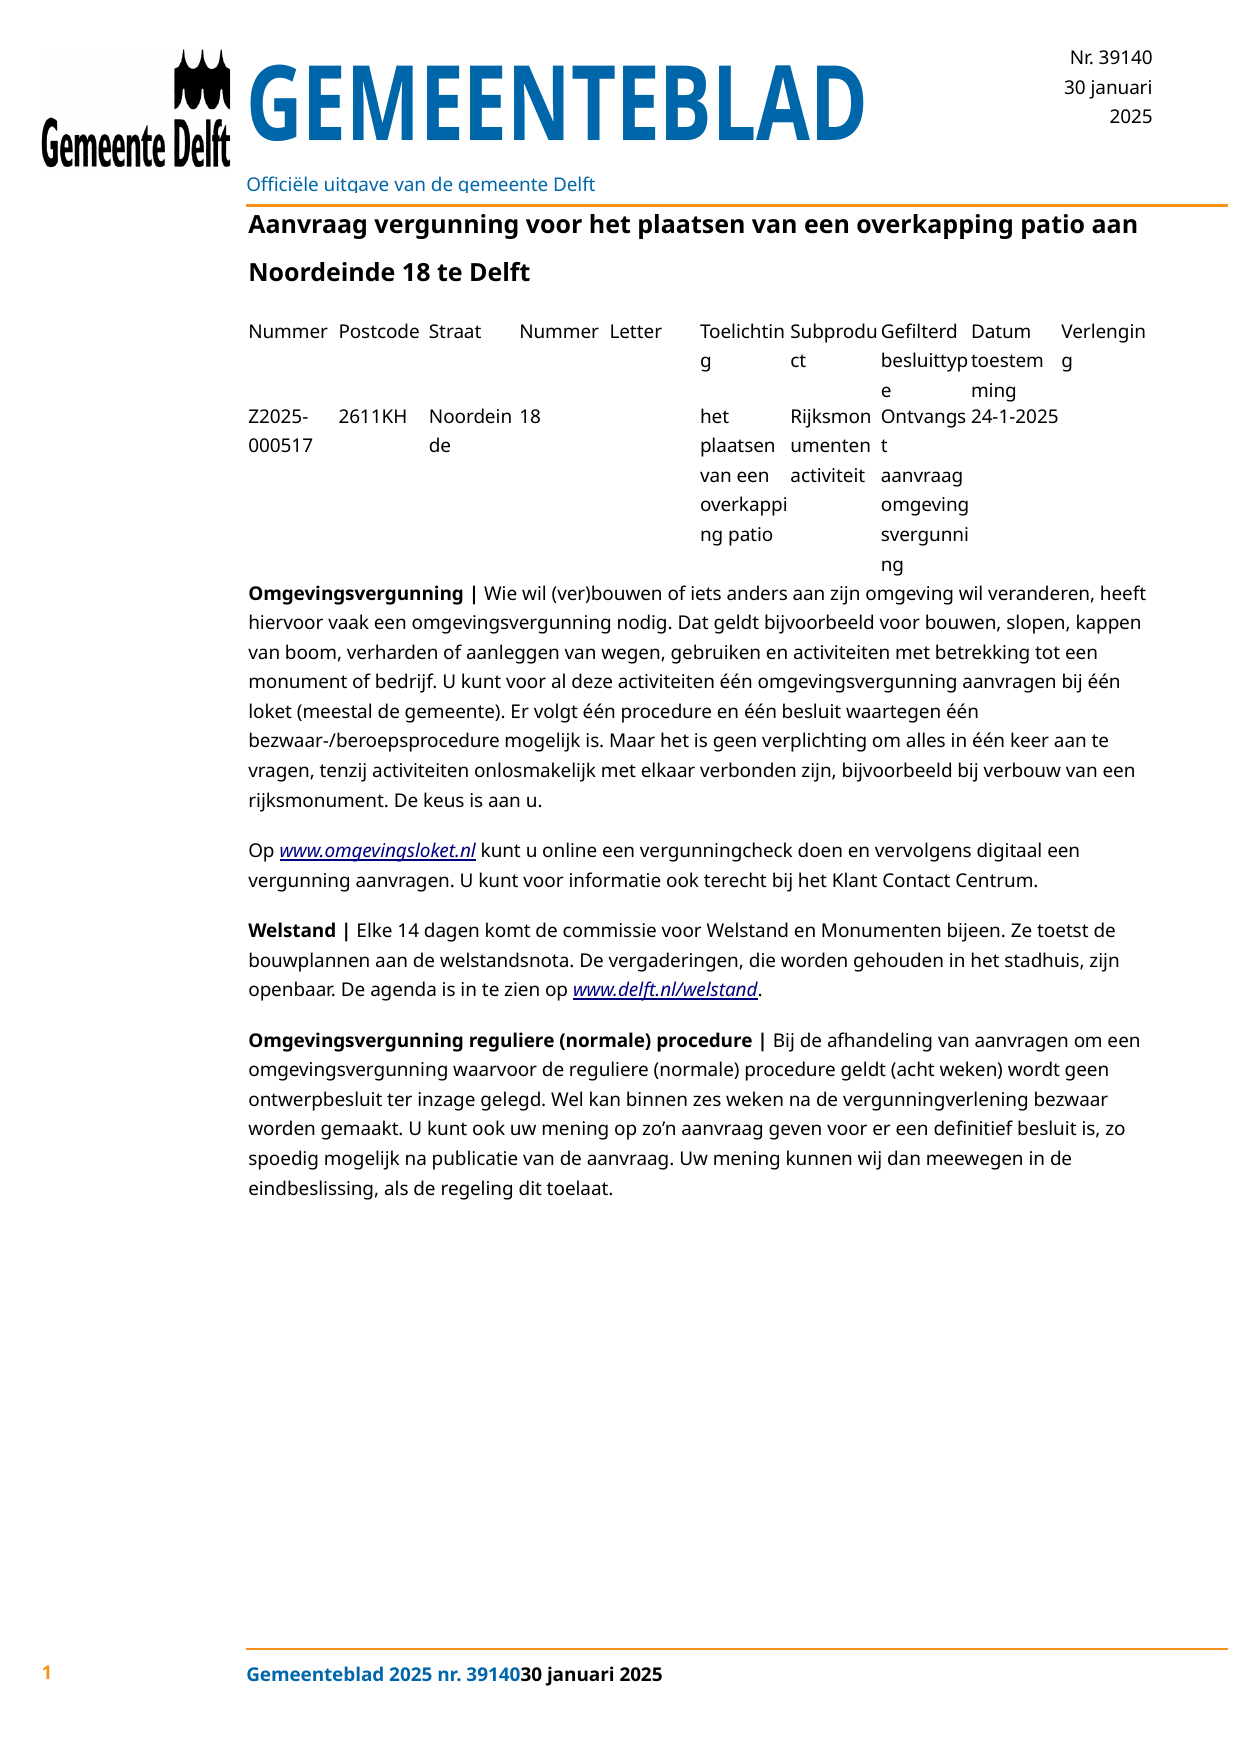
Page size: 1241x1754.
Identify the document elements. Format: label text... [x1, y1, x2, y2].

text Aanvraag vergunning voor het plaatsen van een overkapping patio aan Noordeinde 18 te Delft [248, 207, 1152, 288]
text Omgevingsvergunning reguliere (normale) procedure | Bij de afhandeling van aanvragen om een omgevingsvergunning waarvoor de reguliere (normale) procedure geldt (acht weken) wordt geen ontwerpbesluit ter inzage gelegd. Wel kan binnen zes weken na de vergunningverlening bezwaar worden gemaakt. U kunt ook uw mening op zo’n aanvraag geven voor er een definitief besluit is, zo spoedig mogelijk na publicatie van de aanvraag. Uw mening kunnen wij dan meewegen in de eindbeslissing, als de regeling dit toelaat. [248, 1027, 1152, 1201]
table_header Subproduct [790, 318, 881, 403]
table_cell [1061, 403, 1152, 577]
table_cell het plaatsen van een overkapping patio [700, 403, 790, 577]
table_cell 24-1-2025 [971, 403, 1061, 577]
table_cell Z2025-000517 [248, 403, 338, 577]
table_header Toelichting [700, 318, 790, 403]
table_header Nummer [519, 318, 609, 403]
text Op www.omgevingsloket.nl kunt u online een vergunningcheck doen en vervolgens digitaal een vergunning aanvragen. U kunt voor informatie ook terecht bij het Klant Contact Centrum. [248, 837, 1152, 893]
table_cell Ontvangst aanvraag omgevingsvergunning [881, 403, 971, 577]
table_header Verlenging [1061, 318, 1152, 403]
table_header Nummer [248, 318, 338, 403]
table_header Letter [609, 318, 700, 403]
table_header Datum toestemming [971, 318, 1061, 403]
text Omgevingsvergunning | Wie wil (ver)bouwen of iets anders aan zijn omgeving wil veranderen, heeft hiervoor vaak een omgevingsvergunning nodig. Dat geldt bijvoorbeeld voor bouwen, slopen, kappen van boom, verharden of aanleggen van wegen, gebruiken en activiteiten met betrekking tot een monument of bedrijf. U kunt voor al deze activiteiten één omgevingsvergunning aanvragen bij één loket (meestal de gemeente). Er volgt één procedure en één besluit waartegen één bezwaar-/beroepsprocedure mogelijk is. Maar het is geen verplichting om alles in één keer aan te vragen, tenzij activiteiten onlosmakelijk met elkaar verbonden zijn, bijvoorbeeld bij verbouw van een rijksmonument. De keus is aan u. [248, 580, 1152, 813]
table_header Postcode [338, 318, 429, 403]
table_header Gefilterd besluittype [881, 318, 971, 403]
picture [41, 47, 231, 172]
table_cell Rijksmonumentenactiviteit [790, 403, 881, 577]
table_cell Noordeinde [429, 403, 519, 577]
table_cell 18 [519, 403, 609, 577]
table_cell 2611KH [338, 403, 429, 577]
table_cell [609, 403, 700, 577]
text Welstand | Elke 14 dagen komt de commissie voor Welstand en Monumenten bijeen. Ze toetst de bouwplannen aan de welstandsnota. De vergaderingen, die worden gehouden in het stadhuis, zijn openbaar. De agenda is in te zien op www.delft.nl/welstand. [248, 917, 1152, 1002]
table_header Straat [429, 318, 519, 403]
